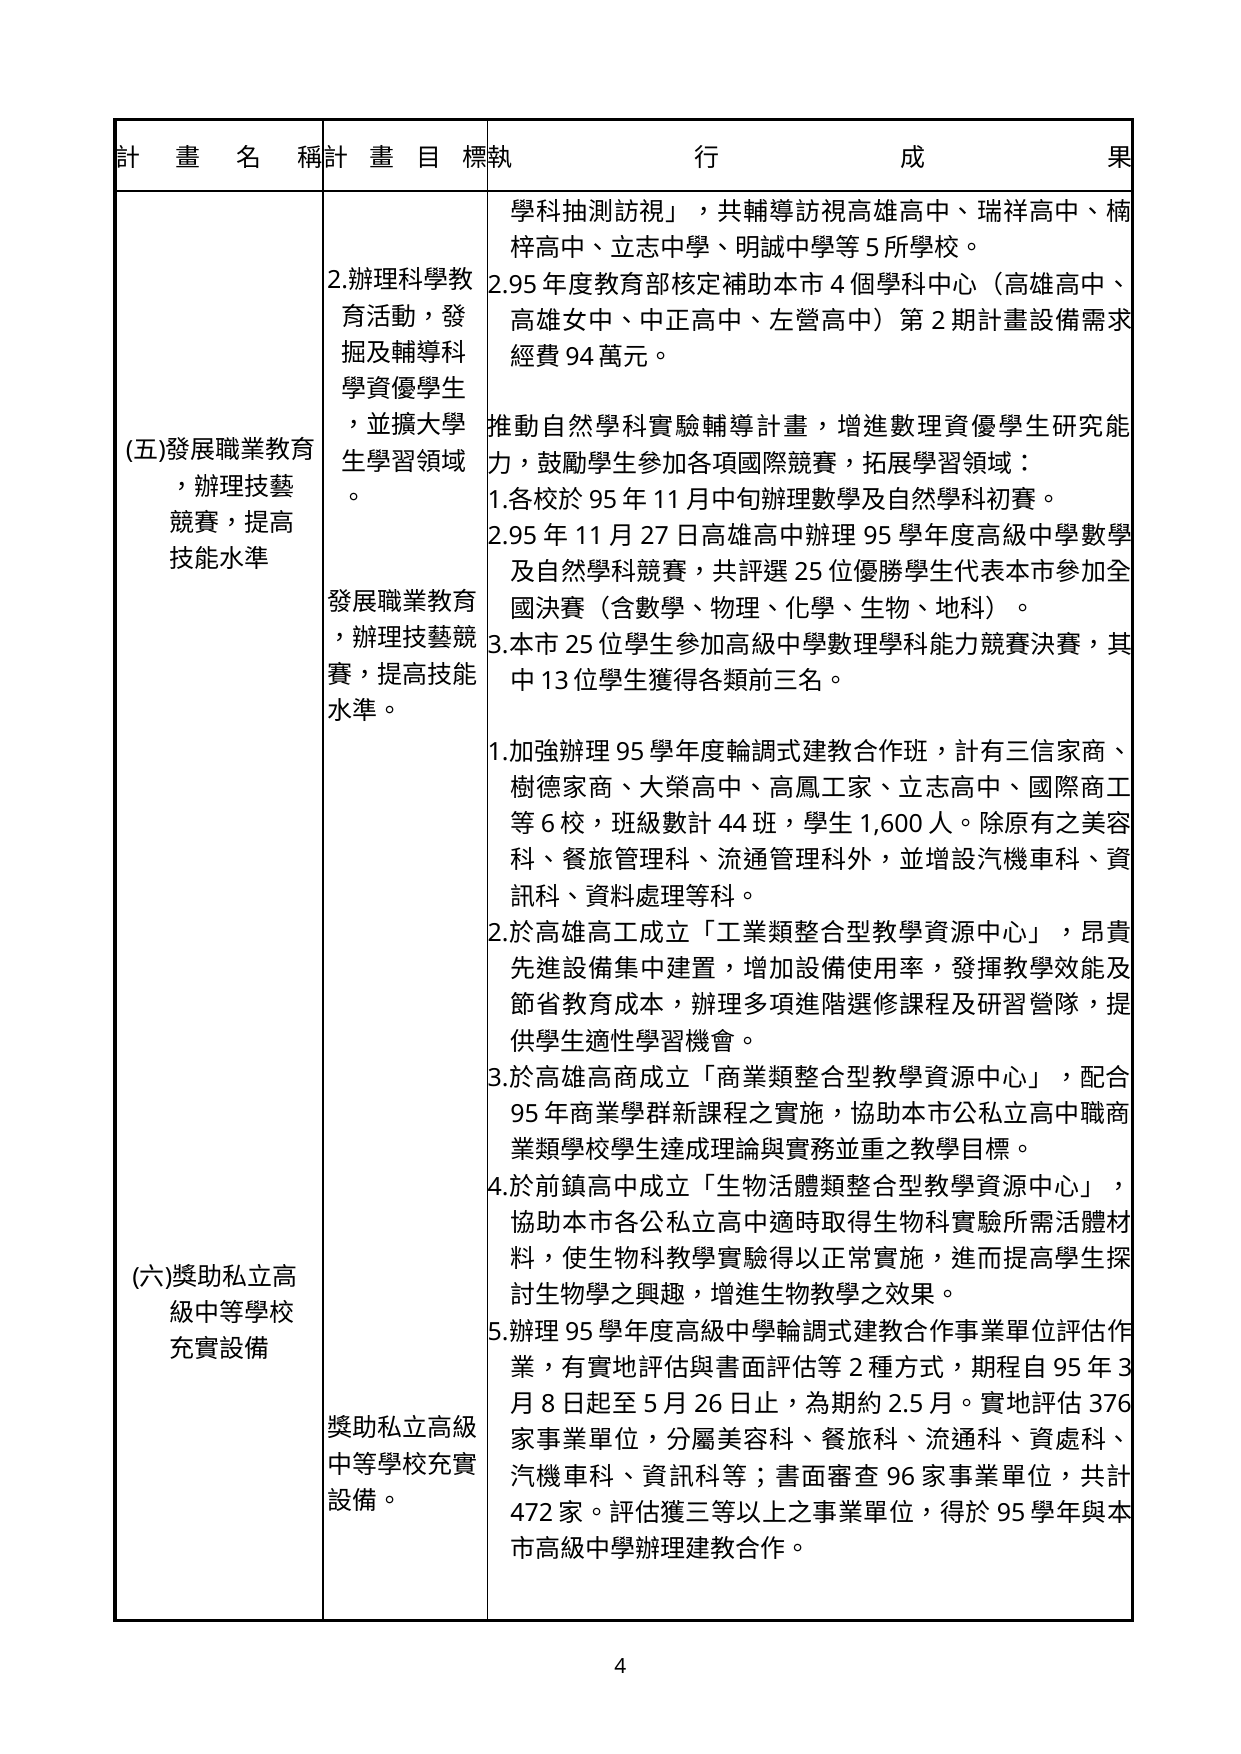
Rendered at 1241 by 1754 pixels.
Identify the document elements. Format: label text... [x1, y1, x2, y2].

table_cell (五)發展職業教育，辦理技藝競賽，提高技能水準 (六)獎助私立高級中等學校充實設備 [117, 192, 322, 1619]
table_header 執 行 成 果 [488, 121, 1131, 190]
table_header 計 畫 名 稱 [117, 121, 322, 190]
table_cell (1)95學年度辦理綜合高中學校計有高雄高商、樹德家商、三信家商、國際商工、復華高中、大榮高中、三民家商、高鳳工家、楠梓高中、高雄高工、中正高工、海青工商、立志高中等13所，共計206班，開設163個學程，學生8,856人。 (2)教育部95年度綜合高中諮詢輔導專案實地訪視本市海青工商、高雄高商、三民家商、中正高工、立志中學、樹德家商、高鳳工家、復華中學、大榮中學、國際商工等10所學校。 (3)三民家商於95年12月18日、12月20日、12月22日分北、中、南區辦理「95年度全國綜合高中教師排選課機制研習」共3場次。 (1)中山高中95年8月14日辦理「高級中學95學年度實施新課程暫行綱要」宣導暨研習，參加研習之教師計100人。 (2)中山高中95年11月20日至12月5日辦理「95年度高中新課程暫行綱要國文暨英文科教師研習」，參加研習之教師各40人。 (3)高雄高工95年10月12日、13日辦理「高職新課程—機械科教師研習」，計20人參加。 (4)高雄高工95年10月29日辦理「高職新課程—圖文傳播科教師研習」，計20人參加。 (5)高雄高工95年9月29日及95年11月28日辦理「高職95課程暫行綱要宣導」教師研習，計330人參加。 (1)召開個案研討會7場次，辦理團員專業督導8場次（諮詢顧問），暨認輔小團體10團。 (2)配合時代脈動，規劃多元化的專業研習課程，透過系統化的管理與分享，整合學校、社區及醫療等資源及其他相關之輔導方案，建構完善之輔導資源網絡，提供完整性、周延性的輔導服務。 (3)高中職採用高中職社區化模式辦理友善校園訪視活動，另邀請專家學者、輔導團團員參與輔導訪視工作。 (4)95年12月1日於高雄高商辦理「愛的校園研討會」，邀請國立政治大學陳惠馨教授主講。 1.95年11月3日於新莊高中辦理公民教育研討會。 2.95年11月23日於小港高中辦理人權、法治、品德及公民教育實踐示範教學觀摩活動。 3.95年12月13日於中正高工辦理人權、法治、品德及公民教育諮詢小組會議。 4.95年12月29日於中正高工辦理品德教育研習。 5.95年 9月27 日於高雄高工完成95年度高雄市高中職導師手冊編輯審查，本手冊僅供各校作為編訂導師手冊之修訂參考。 1.辦理生命教育創意教學暨主題式、融入式教學研討、學生憂鬱及自我傷害預防與處理機制之建制與研討。 2.透過精神醫療人員的專業分享及經驗傳承，具體提升本市二級輔導人員對自傷及自殺與憂鬱個案的處理能力。 3.積極建置高中職生命教育中心網站http://www.ksvs.kh.edu.tw/happy/life/，於95年7月1日前上傳學校95年度生命教育計畫至中心學校，供各校辦理活動參考。 4.與國際佛光會中華總會、佛光人文社會學院合作辦理「築夢踏實-為考生點燈祈福晚會」，提供學生心理支持與勉勵、舒緩考生應考焦慮。 5.分別與高雄市生命線協會、張老師基金會合作辦理「校園教職員協助自殺防治計畫」、「學校教師學習自殺意念量表應用及危機處理方案」、「讓情緒找到出口~情緒管理與壓力調適」及「談青少年生涯規劃」等校園巡迴活動，並於活動結束後編印成果報告。 1.成立學生事務與輔導核心工作團隊，結合本市既有之輔導子系統，建置訓輔人力資源系統架構及相關報表。自95年5月起，按月登錄學生事務與輔導工作人力資料庫相關資料，俾於每月10日前檢核各校登錄情形。 2.辦理輔導網路上線操作研習，有效運用訓輔人力資源系統。 3.辦理「學生輔導新體制」檢討及策進作為研討會、青少年輔導社會網絡座談會各1場次。 1.95年8月16~18日於立志高中辦理高中職教師暨行政人員基礎輔導知能研習，計75人次參加。 2.95年7月12~14日於樹德家商辦理高中職行政人員進階班研習營，計80人次參加。 3.高雄高工95年8月14日至8月23日辦理「高職新課程--低壓電機自動控制技術教師研習」，計20人參加。 4.高雄高工95年8月24、25日辦理「高職新課程—專題製作教師研習」，計60人參加。 5.高雄高工95年9月16日至95年10月21日辦理「高職新課程—地籍測量技術教師研習」，計21人參加。 6.中山高中95年4月22日辦理「95年度高雄市北區高中職建構適性學習社區天文研習」，計50人參加。 7.中山高中95年6月17日辦理高雄市北區高中職建構適性學習「高中地理科95年新課程研習」，計50人參加。 1.土耳其ＰＡＳＩＡＤ（太平洋國家社會經濟聯盟協會）擬在本市設立國際學校，於93年度向本市提出「土耳其國際學校在高雄設校計畫」案之可行性；經教育局審慎評估，認為可促進本市之國際化及國際交流，初步同意該國所提出之設校計畫；爰此，該國自93年10月起即積極籌劃在本市設立土耳其在台國際學校之可行性；一年來該單位之顧問、主席及商人代表曾5次來台為設校事宜拜會局長，並會勘擬租賃之瑞豐國中空餘校舍。目前該協會已正式向本府租賃瑞豐國中空餘校舍及申請設校相關事宜，若過程順利，預定自96學年度起招生。 2.本市95年度辦理並推動國際教育旅行的學校計有高雄女中、中山高中、三民家商、國立中山大學附中、樹德家商、陽明國中、七賢國中、獅甲國小、福東國小、中正國小、光武國小等11校。 1.95年10月14日假新莊高中舉行「高雄市95年度高級中等學校學生國文作文比賽」，每校2名不分年級代表參加。 2.95年11月16日假左營高中舉行「95學年度高雄市高級中學學生英文作文暨演講比賽」，每校1至2人不限年級代表參加。 1.95年5月8、12、15日辦理「高雄市高級中學基礎自然學科抽測訪視」，共輔導訪視高雄高中、瑞祥高中、楠梓高中、立志中學、明誠中學等5所學校。 2.95年度教育部核定補助本市4個學科中心（高雄高中、高雄女中、中正高中、左營高中）第2期計畫設備需求經費94萬元。 推動自然學科實驗輔導計畫，增進數理資優學生研究能力，鼓勵學生參加各項國際競賽，拓展學習領域： 1.各校於95年11月中旬辦理數學及自然學科初賽。 2.95年11月27日高雄高中辦理95學年度高級中學數學及自然學科競賽，共評選25位優勝學生代表本市參加全國決賽（含數學、物理、化學、生物、地科）。 3.本市25位學生參加高級中學數理學科能力競賽決賽，其中13位學生獲得各類前三名。 1.加強辦理95學年度輪調式建教合作班，計有三信家商、樹德家商、大榮高中、高鳳工家、立志高中、國際商工等6校，班級數計44班，學生1,600人。除原有之美容科、餐旅管理科、流通管理科外，並增設汽機車科、資訊科、資料處理等科。 2.於高雄高工成立「工業類整合型教學資源中心」，昂貴先進設備集中建置，增加設備使用率，發揮教學效能及節省教育成本，辦理多項進階選修課程及研習營隊，提供學生適性學習機會。 3.於高雄高商成立「商業類整合型教學資源中心」，配合95年商業學群新課程之實施，協助本市公私立高中職商業類學校學生達成理論與實務並重之教學目標。 4.於前鎮高中成立「生物活體類整合型教學資源中心」，協助本市各公私立高中適時取得生物科實驗所需活體材料，使生物科教學實驗得以正常實施，進而提高學生探討生物學之興趣，增進生物教學之效果。 5.辦理95學年度高級中學輪調式建教合作事業單位評估作業，有實地評估與書面評估等2種方式，期程自95年3月8日起至5月26日止，為期約2.5月。實地評估376家事業單位，分屬美容科、餐旅科、流通科、資處科、汽機車科、資訊科等；書面審查96家事業單位，共計472家。評估獲三等以上之事業單位，得於95學年與本市高級中學辦理建教合作。 1.依據教育部高中職社區化建構適性學習社區補助要點，及高雄市補助私立高級中等學校獎助金申請注意事項，通函各校申請並審查其申請計畫及補助。 2.組成訪視小組前往各校評估設備購置情形、使用率及維護等事項，並評定成績，作為該校下年度補助之依據。 3.每年5月份辦理獎助私立高級中等學充實設備資本門經費訪視，95年度已於5月12、15、16、17、18日辦理完竣，訪視結果3校優等、5校甲等、2校乙等。 4.每年底針對各校執行社區化業務之成效進行諮詢輔導，以做為下一年度補助參考。 1.95學年度第1學期申請軍公教遺族子女就學優待計有66人，總補助金額約1,268,677元。 2.95學年度第1學期申請特殊境遇婦女子女教育補助費計有153人，補助金額為1,736,050元。 3.95學年度第1學期申請現役軍人子女教育補助費計有525人，補助金額為942,480元。 4.94學年度第2學期申請清寒優秀獎學金計有458人，補助金額約1,088,000元；95學年度第1學期申請清寒優秀獎學金計有417人，補助金額約105,7000元。 為協助高級中等以上學校在學生順利完成學業，家庭年收入114萬元以下者之在學期間助學貸款利息由政府全額補助；家庭年收入114萬元以上之在學期間助學貸款政府補助半額利息。95年度（94下學期、95上學期）日校與進修學校學生計申請15,801件，應支付貸款利息計42,864,124元。(貸款銀行：高雄銀行。) 1.為推動本市資訊教育並展現高雄市地方特色，積極鼓勵本市各級學校參加「台灣學校網界博覽會」及「國際學校網界博覽會」鄉土專題研究網站製作大賽，培養學生的「鄉土情懷」及「國際視野」。本市各校表現優異，在「國際學校網界博覽會」部分共計榮獲1面銀獎及2面特別獎，總得獎數為3件；在「2006台灣學校網界博覽會」部分，榮獲5項金牌獎、4項銀牌獎、8項銅牌獎及10項佳作，總得獎數為27件，成績為全國縣市第二名。 2.採購E化教室設備326套配發全市國中小，總經費為32,595,352元。 3.為提升各級學校教師資訊素養及專業知能，各校自辦的資訊教育研習活動共計168場，培訓教師8,687人。在職教師資訊應用研習部分95年由各級學校申請辦理，包括資訊素養、資訊應用能力及資訊技術能力等三類研習共計辦理102場次，總計培訓5,888人。 4.為加強各級學校網路管理人員資訊素質及資訊技能，95年辦理資訊技術及資訊應用培訓，共計培訓515人次。 5.請左營高中、樹德家商以及三信家商規劃承辦「資訊學科能力複賽暨電腦程式設計比賽」、「資訊融入多媒體-教學資源建置比賽」、「資訊社團成果比賽」、「動畫比賽」、「網頁視覺傳達設計比賽」、「網路戀珍情-照片說故事比賽」「多媒體教材元件設計競賽」、「學生網頁競賽」及「網頁金質獎」等教師及學生資訊技能競賽，總計有1,766件作品參賽。 6.辦理各項國際性網路活動如下： (1)於95年12月24日至28日辦理「第七屆亞洲學生交流–ASIAN STUDENT EXCHANGE PROGRAM 2006」活動，由三民家商承辦，邀請的國家為新加坡、日本、泰國、馬來西亞、印尼及韓國等國家之學者專家及參與本專案之學生訪台，與本國學生進行文化交流及專案發表活動，參與學生計300人，活動內容包括「學生工作坊」、「文化參訪」、「全國性學生英語專題發表會」及「開設網路課程」等。並開設網路課程，讓參與Ａ捷專案之各國學生能於網站上互相討論分享研究之專題。 (2)推薦優秀國、高中職校學生於95年7月29日至8月4日參與在日本名古屋舉辦的「World youth Meeting 2006世界青年高峰會議」，並於該國中小學進行資訊教育文化參訪活動，藉以增進本市與日本在推展英語教學、資訊教學經驗分享及交流。 7.為因應資訊國際潮流之發展，與臺灣微軟合作，並輔導建置5所「未來學校」，分別為大義國中、左營國小、博愛國小、三信家商及前鎮國中。本案業由各校進行硬體採購作業及活動執行，並已於11月3日~6日，由微軟公司規劃4天專業課程，培訓各校核心團隊，提升未來學校主持人及核心團隊能力。 8.因應網路學習之社會需求，教育局與中山大學合作架設「K12數位學校」教學平台，鼓勵教師團隊上網開課進修，增進教師運用資訊融入教學活動能力，分別委請苓洲國小、大義國中成立2所推廣中心，開設語文學習、數學學習、社會學習、自然與生活科技學習、健康與體育學習、綜合活動學習、藝術與人文學習、資訊等15門課程。 9.委請教育局資訊教育中心協助開發新聞發佈管理系統、特教網-鑑輔系統、中央補助款控管管理系統、校務系統-輔導子系統、數位教學資源交換網、全國短期補習班管理系統、epass認證安全加密系統、校園無線網路認證等各項教育行政電子化系統，以強化行政e化之效益。 10.補助34所國中、4所完全中學、3所特殊學校及2所公立幼稚園網路儲存設備，供各校儲存數位教材。 11.補助全市128所國中小低階網路伺服器設備，供各校提升網路服務平台之用。 12.購置國中小授權之防毒軟體（4年授權）、影像處理、影片剪輯、動畫製作、圖庫、聲音庫、server管理等教學軟體及電腦維護工具軟體，供各校使用。 1.依據「師資培育法」辦理各項教師檢定審查事項。 2.依據「職業學校技術及專業教師甄審登記遴聘辦法」，辦理技術及專業教師登記事宜。 3.辦理教師證書遺失補發、教育實習機關審定等相關事宜。 4.辦理教師登記及檢定人數如下： (1)中等教育階段（含特殊教育42人）教師複檢共1,082名。 (2)國小教育階段教師複檢共44名。 (3)中等教育階段（含特殊教育39名）教師初檢共627名。 (4)國小教育階段教師初檢共3名。 (5)遺失補發（含更名）證書共38名。 (6)核發技術及專業教師證書共28名。 1.高雄區95年國中基本學力測驗(高雄女中)、申請(新莊高中)、甄選及登記分發(三民家商)等主委學校於學生報名前辦理國民中學學生基本學力測驗國中報名作業說明會，邀集高雄市、縣國中行政人員詳細說明作業程序，分配報名時段，明確有效完成各項報名工作，簡化工作，提高行政效率。 2.95年度辦理高中職多元入學方案(含高中職社區化及綜合高中)宣導，並將資源及經費整合，配合宣導活動，印製高雄區宣導手冊及折頁，展現高雄區特色。 1.95年度辦理高雄市整合型教學資源中心實施計畫(高雄高工)、高雄市高中職社區化網路課程發展與遠距教學計畫(中正高工)、高雄市適性學習社區休退轉學機制暨諮商輔導整合計畫(瑞祥高中)、高雄市高中職外語學習環境建置計畫(中正高中)。計爭取教育部高中職社區化專案補助新臺幣14,120,000元整。 2.95年1月4至6日辦理94學年度高中職社區化諮詢輔導專案會議，檢視全市33所高中職94年度高中職社區化辦理成效。 3.95年度辦理高中職社區化分區資訊網站績效卓著，榮獲教育部評比第一名。 4.辦理「半屏山新書發表記者會」，發表高中職社區化與鄉土教育結合之成果記者會。 5.95年9月26日假高雄高工辦理「高雄市95年度高中職社區化暨綜合高中宣導種子教師研習會」，計有高中職校教務主任、輔導主任與教師120人參加。 6.辦理95年度高中職社區化北中南三區宣導說明會，參與人員包括高中、高職校長與教務主任、國中校長、教務主任、國三級導師、家長會會長及教師會長計700人；另專案向國三學生宣導，計2,000多人參加。 以友善校園為目的規劃辦理「現有圍牆改為綠籬」專案活動，拆除舊圍牆，改設原生種多層次植栽綠籬，讓學校與社區密切互動，營造校園公園化及環境永續發展。95年計有中正高工、中山高中等校辦理。 1.訂定高雄市立國民中小學學校評鑑實施要點，藉以了解、診斷、檢討學校改進的機制，促使學校落實教育願景，建立優質的教育環境。 2.95年度學校評鑑受評學校計有興仁國中等8所，透過學校內部自我評鑑與外部評鑑小組的訪問評鑑，提出優缺點及待改進建議事項，以提升學校教育品質。 3.95年6月23日於獅甲國中辦理學校評鑑工作檢討會，並請績優學校辦理評鑑實作經驗分享。有關評鑑成果報告及檢討結果，將作為日後學校評鑑之參考。 4.另為落實教師專業發展，除賡續推動學校教師自我評鑑及校內評鑑，以達成所有教師將平時教學歷程中各項資料建立檔案的目標外，亦擇大義國中等5校配合教育部推動教師專業發展評鑑試辦計畫政策，逐步提升教學品質，促進教師專業發展。 建立各領域教師基本資料，內容包括服務學校、年齡、性別、畢業學校科系、專長、任教科目等，並加強各校教師專長授課及兼授課時數之審核。 1.修訂本市國民中學學生學籍管理要點，規範學生入學、轉學以及學籍審核與管理等相關規定，簡化國中學生入學異動與學籍資料登記、畢業證書核發、遺失補發證明書等手續，以方便學生就讀。 2.為保障學生就學權益，以下情形得不受戶籍之限制辦理轉學： (1)學生如行為適應不良，經學校輔導後評估需轉變學習環境者由轉出學校協調轉入學校經同意辦理轉學者。 (2)接受保護個案，經有關單位證明辦理轉學者。 (3)學生因父母有監護權上爭議或躲債等因素，經父母其中一方因出具相關證明文件或事實切結，向學校申請轉學者。 3.建置本市國民中學校務行政電腦化系統，透過行政電腦化，統一學籍管理所使用各項表格，並針對學校註冊組長等相關業務承辦人辦理教育訓練，以推動校務行政e化，提升效能。 1.藉由學校投資理財課程的實施，引導學生珍惜財物的正確觀念，進而推展健康、適性的生涯規劃，以減少卡奴所衍生的社會問題，業由教育局組成編輯小組完成「理財小達人」教材編撰及印行。 2.該教材突破領域教學限制，以融入式教材彙編方式，提供教師在班會、週會或空白課程時間彈性使用，指導學生當個理財小達人。 3.該教材發表後，由於內容生動活潑、深入淺出，可提供家長教導小孩子正確之理財觀念，獲得社會的熱烈迴響與好評，並獲得高雄銀行贊助經費加印，廣為宣導。 1.依據國民教育法及「高雄市立國民中小學校長遴選要點」辦理國中校長遴選工作。 2.依教育部頒「國民中小學校長主任教師甄選儲訓遷調及介聘辦法」、「公立高級中等以下學校教師作業要點」及本府教育局訂頒「高雄市政府教育局受託辦理市立國民中小學教師甄選作業要點」、「高雄市國民中小學教師介聘作業要點」、「高雄市立國民中小學超額教師介聘作業規範」，辦理教師介聘及甄選工作。 3.95學年度校長遴選情形：留任原校5人，轉任他校4人，初任校長者2人。 4.95學年度國中教師聯合甄選計有36校全部委託教育局辦理，錄取分發名額184人。 5.辦理95學年度教師介聘及甄選作業，超額教師介聘4人，市內介聘65人，台閩地區教師介聘調出32人，調入31人，公費合格教師分發4人。 1.建立學生事務與輔導工作業務標作業流程（SOP），檢核各校執行績效並於3月及10月間辦理檢討及策進作為研討會，傳承經驗及分享。 2.整合局處及民間網絡資源，於10月間辦理青少年輔導網絡座談會，加強相關單位的功能整合及聯繫，有效提升學生事務的管理與輔導。 3.成立輔導工作輔導團，以實務及專業提供各校輔導工作支援及諮詢，並於8-9月間辦理輔導團員的專業督導與成長、9月間辦理學校輔導教師專業研習、11間抽訪輔導10校輔導工作推動情形。 4.每學期分區辦理輔導個案研討會計6場，並責成各校召開校內個案研討會，提升個案輔導成效。 5.落實學校教師輔導與管教學生辦法，提升教師輔導管教知能與技巧，於10月間辦理2場座談會。 1.配合學生訓輔計畫，結合社會法律資源，推動下列各項人權法治及品德教育活動，提升學務人員法治專業知能： (1)配合法務部辦理法治教育校園巡迴宣導活動，計39校辦理52場。 (2)召開訓導及人權法治教育工作推廣小組會議，95年2月、7月、12月各辦理1次，共計3次。 (3)辦理高雄市國民中學學務主任「校園人權」教育研習。 (4)9月辦理高雄市國民中學親師生人權法治教育座談會。 (5)11月檢核訪視10校辦理民主法治教育實施成效。 (6)6-7月辦理全市人權、法治教育訓輔人員少年法院參訪學習活動。 (7) 5月、11月辦理全市甄選人權法治實踐議題融入式教案暨觀摩示範教學活動各1場次。 (8) 5月26~27日辦理全市國中學生幹部人權法治生活研習營活動。 (9)與公教人力發展局於8月合辦各級學校提升城市公民意識研習班二梯次並購置「民主DNA筆記書」作為學校圖書供師生閱讀。 2.訂定品德教育核心價值，落實學校品德教育的推動 (1)品德教育卷宗及電子報 95年度發行品德教育卷宗及電子報18期，依品德教育核心價值「友善」、「負責」、「孝順」、「感恩」、 「尊重」、「合作」、「寬恕」、「整潔」及「誠信」等九項訂定主題，兩期採用一個主題，每個月2期，供各級學校師生參閱及融入課程教學之參考。 (2)辦理品德教育楷模學校選拔 為發展具有特色且永續之品德教育校園文化，對於學校推動該項業務具有顯著績效者，予以表揚。經初複評選出高雄高工、高雄女中、立德國中、鼎金國中、左營國小、陽明國小、前鎮國小、華山國小8所品德教育楷模學校，由本局頒發獎金5萬元及獎牌乙面。 (3)編印「高雄心生活教育」 為展現本市「海洋首都，友善城市」之願景，檢視教育局推動優質、活力、心教育在各校生活、品德及生命教育融入教學活動及日常生活中之豐碩成果，透過評審將學校推動有關生活、品德、生命教育的特色案例、溫馨感人的故事及優良事蹟彙編成冊，印製500冊，以分送各機關學校參閱。 1.建置網站，提供各項生命教育資訊，以利師生參考使用。 2.定期辦理辦理命教育讀書會計6場，以專書閱讀、影片賞析導引，由同儕分享及探討生命的深層意涵，協助教師教學與輔導融入課程的教案設計能力，提升學校命教育及輔導的成效。 3.95年11月3日辦理生命教育融入各領域研習，參加人數80人。 4.95年12月22日辦理生命教育年度工作研討會，參加人數80人。 1.95年8月至95年12月底止國中小學生總數177,055人：中輟生人數172人，輟學率0.10%。尋獲者159人，尋獲率92.44%。復學者110人，復學率63.95%。近2年來尋獲及復學率良好。 2.為提升中輟生之復學率，95學年度仍持續積極透過與校長及訓輔人員檢討成效，並結合輔導機制以有效提高中輟學生尋獲及復學比率。 3.推動下列多元彈性教育課程，提高中輟生復學比率： (1)實施中輟生暫讀補校，不受學籍學區限制，以提供中輟生返校復學後中間處遇機制。 (2)開設技藝教育學程，每學年度開辦自辦式、合作式各類科技藝班，以協助中輟學生習得一技之長，95學年度計有左營國中等17校開設自辦式20班、學生496人，合作式84班、學生1,418人。 (3)設立資源式中途班，設計彈性多元活潑課程，安置教育中輟復學生，95學年度資源式中途班計有中山國中等10校，安置學生計104位。 (4)家庭重大變故、清寒及精神異常之學生，由社會局委託之民間社輔團體介入輔導。中輟生由教育局委託人本教育文教基金會、國軍總醫院追蹤輔導，95年度人本基金會服務中輟個案425人次，國軍高雄總醫院服務個案41人次，均建立完整個案紀錄。 1. 於3月辦理公私立國民中學輔導主任研討會，協助學校以系統整合、工作歷程概念建構各校輔導工作圖象。 2.於7月辦理學生事務與輔導專業知能在職教育教師與行政人員，基礎班及進階班各3天，提升學校輔導管教學生效能。 3.於8月辦理各級學校輔導團團員研習，提升團員專業職能及溝通彼此理念，以有效輔導各級學校推動輔導工作。 4.於9月辦理各級學校認輔教師研習，提升學校認輔教師知能，有效輔導個案。 5.於9月辦理學生憂鬱及自我傷害預防與處理機制研習，提供學校建構預防機制，及早有效預防學生憂鬱及自我傷害的發生。 6.於8月辦理新進教師輔導知能基礎及進階班研習，協助新進教師瞭解本市教育政策及教育環境，有效發揮其專業能力，提升教學及輔導效能。 建構本市專業心理諮商服務模式、協助學校處理學生困擾及危機事件、提升本市各級學校輔導專業能力。於94年10月正式成立全國首創之學生心理諮商中心，並聘2名具心理諮商證照專任諮商師及14名兼任諮商教師，95年計提供16場次學校個案研討會及近5千人次之學生、家長及教師諮詢諮商服務。 95年度核發五育成績優秀獎學金，每班前3名，每名發給獎金400元，計8,784人次，金額3,513,600元。 持有軍公教人員因公或因病死亡撫卹令者可申請公教、功勛遺族就學優待金，95年度共計核發73人次，金額646,277元。 1 1.持有區公所核定之當年度低收入戶證明書者，減免各項代收代辦費，每位每學期以868元為上限。95年度共計核發3,269人次，金額1,735,827元。 2.持有功勛、公教遺族撫卹令或區公所核定之當年度低收入戶證明書者，全額補助其書籍費。95年度共計核發3,615人次，金額2,485,257元。 凡全戶戶籍設於本市滿一年者且就讀本市私立國中者，補助其雜費，每生每學期864元。95年度共計核發5,576人次，金額4,817,664元 1.全國國中小鄉土語言教學教育部評鑑本市蟬連第1名。 2.完成編印本市11個行政區環境實察手冊，分送師生使用。另重修楠梓區加入六輕事件。 3.辦理鄉土語言教師研習、本土文化種子教師研習，增進教師專業知能。 4.辦理原住民族語朗讀、歌唱比賽、客語化台灣說唱表演比賽，協助學生多元發展。 5.95 年9月2日假本市中正文化中心廣場辦理台語答喙鼓比賽，由本市各國中每校組一隊參賽，共計錄取優勝隊伍6隊，以「咱的故鄉、咱的情」為主題，培養學生對鄉土語言發表興趣及使用母語之習慣。 6.完成台語補充教材(五)-花開萬年、客家語補充教材(五)-後生仔客語、阿美語讀本(二)，提供教師鄉土語言教學參考。 7.建置鄉土語言、鄉土教育資源網頁，彙整本市各項活動成果，提供各界參考。 8.設置鄉土語言指導員2員，協助輔導各國中小學校推動鄉土語言教學，並瞭解推動成效，以作為政策的修正或開創的參考，計至12月止已到30所學校進行輔導。 1.與國立科學博物館合作辦理本市科學教師研習，邀請大專院校學者指導，培養中小學教師運用生活方便材料或資訊，製作或改良教具，及妥善運作融入教學之設計能力及方法。 2.95年9月選派優秀科學教師出國考察，並於95年11月辦理科展績優教師外埠參觀研習。 3.建置與開發科學創意教材庫並培訓自然與生活科技領域領航教師，支持與鼓勵教師申請教育部科學教育計畫專案補助、創意教師行動研究，以提升教師專業素養與研究創新能力。 4.持續編列預算訂購科學教育月刊、科學月刊等科學刊物贈送本市各級學校，提供教學與研究之參考。 1.95年12月16日假陽明國中辦理95學年度中小學科學教育輔導研習活動，共有300位教師參加。邀請數學科、物理科、化學科、生物(生命科學)科、醫護、農業及生物科技科、地球科學科、土木科、生活與應用科學科等學者專家指導本市中小學科學教育所遭遇的困難問題，交換科教經驗，以提高科學教育師資水準。 2.辦理本市數學領域、自然與生活科技領域教學研討會，以改進教學方法。 3.依據本市成績考查辦法，訂定多元評量表冊，落實多元評量政策。 1.充實各校科學活動儀器設備。 2.全面充實或更新各校電腦教室設備，積極建置各校網路環境，充分運用網路學習環境。 3.與國立科學工藝博物館合辦本市國民中小學科學教育活動，充分運用其設備及教育資源。 五福、大仁及光華等國中分別擔任自然、生活科技領域、資訊教育等重點業務中心學校，負責教學方法之改進，並輔導各國中協助解決疑難問題。 1.3月辦理自然科學競、生活科技競賽，提供學生展現學習結舞台，加強學生學習動力。 2.4-6月結合國立科學工藝博物館，辦理全市性科學園遊會、科學展覽會及參加全國科學教育週，活動期間計有49,184位師生及市民一同參與科學饗宴。 3.為鼓勵國中小學教師教學創新，教育局積極鼓勵所屬國中小學參加「InnoSchool 2006 全國學校經營創新獎」及「GreaTeacher 2006全國創意教學」競賽活動，本市於學校經營創新獎計有1件獲特優獎，26件獲優等獎、50件獲甲等獎，總獲獎比例為41.4%，成績優異，四度蟬連全國第一。全國創意教學獎計有16件獲特優獎，55件獲優等獎，110件獲甲等獎，總獲獎比例為41.4%，成績優異，亦四度蟬連全國第一。 4.95年度延續ACT計畫，繼續推動創造力教育FOCUS計畫，計有15案主推計畫及58案各校創意提案計畫，共73案，95年蟬連榮獲教育部核定最高補助經費573萬元。 5.本市參加「印度孟買2006年世界青少年發明展」，全國入選優等獎計10名，本市即佔有3件，在全國115件得獎作品的競爭下，本市成績優異，即有3件獲特優，21件獲優等獎，23件獲甲等獎，再度蟬聯全國第一，成績斐然。 6.為增進國際間學生的數學交流，我國參加中國大陸浙江省溫州市2006青少年數學國際城市邀請賽，榮獲4金5銀8銅3佳作，而本市計獲得1金2銅1佳作，成績亮麗。 配合教育部技藝教育改革方案並爭取教育部5百餘萬元經費於國中全面推展生涯發展教育，以校本、全面、彈性多元等原則實施，並融入各領域課程，運用彈性學習節數、選修課程及相關活動等方式進行教學，協助學生自我察覺與探索生涯等，以利未來生涯進路的規劃。 開設國中自辦技藝教育學程及高職合作式技藝教育班，計有1千7百餘名國三學生參加商業、餐旅、設計、電機電子、家政、電子機械及農業職群等課程及實作。 1.加強家政融入各領域課程研習。 2.鼓勵家政與生活科技、體育教師專題研究，繼續辦理教師進修。 3.舉辦技能競賽及作品展覽，並辦理教學觀摩研討會。 4.辦理藝能科優良學生升學輔導工作。 1.舉辦各領域教學觀摩研討會，並鼓勵教師研究改進教學方法。 2.鼓勵教師依照領域教學科目進行行動研究，提升基礎教學能力，且依據教學困境提出解決有效的行動策略。藉由邀請教育研究學者評論論文，引導正確行動研究的理論與觀念，以增進教師專業知能。95年度辦理精進教師課堂教學能力計畫之增能實作、專業實踐、各領域教學演示及相關研究。 3.為發展系統性國語文教學策略，提升教師國語文教學能力。95年度辦理增進國語文教師營造閱讀教學環境研習、國中國文作文教學技巧發表會、國文教師專業成長研習、2006國文作文與閱讀行動研究論文發表等系列研習活動。 4.推動九年一貫課程領域師資培育研習。 1.運用思摩特網，提供教師互動學習的環境，即時知識分享，提升專業能力。 2.指定民族、三民、左營、正興、七賢、小港、五福國中等七大領域中心學校辦理課程教材研究及輔導工作。 3.舉辦各領域研習觀摩研討會等活動，改進教學方法，提高教學效果。 1.各校於寒暑假辦理學藝輔導活動充實學生寒暑假生活，並辦理寒暑假各類育樂營活動計有205隊。 2.舉辦創意藝能活動提供學生多元智能的發展與表現舞台， 5月辦理高高屏魔力點子一起來創意競賽、7-8月暑假育樂營110隊、11月辦理國中童軍聯團露營闖關野外求生競賽活動。 3.安排美術、作文、書法、語文、電腦等藝文活動或競賽，以引導學生學習興趣。 1.鑑於本市實施課後輔導與補救教學方案多年，在各校積極推動下頗具成效，教育局特擬訂95年度攜手計畫課後扶助計畫，全市計有國中小39所學校開辦，開設158班，並獲教育部補助新台幣7,654,894元，嘉惠弱勢學生計1,670人。 2.辦理教育優先區計畫，補救弱勢學生文化不利造成之課業落差。 3.辦理新移民子女等弱勢學童加強課業輔導措施，弭平落差。 4.針對本市社經文化不利國中學生，由右昌國中、大義國中、前鎮國中、旗津國中、翠屏國中等五校並結合高雄師範大學、中山大學、文藻外語學院、高雄市立美術館等單位辦理國中英語生活營，以提升學生英語文基本興趣及能力，達縮短城鄉學習落差。 辦理新任及轉任教務、訓導、輔導、總務主任及九年一貫、鄉土教育、英語教育、訓輔教育等有關教育行政業務研習，推動校務自主，鼓勵發揮學校特色。 1.依據「高雄市國民小學學生學籍管理要點」，督導各校辦理學生學籍審查與管理，協助戶政機關辦理適齡兒童入學分發工作。另95年1月4日修頒父母因躲債因素，經由父母其中一方出具相關證明文件或事實切結，申請轉學之措施。 2.推動電子化校務系統，促進學生學籍管理e化，提升學生學籍審查與管理效能。 3.配合教育部95年5月10日修正發布國民小學及國民中學學生成績評量準則，日常生活表現不做綜合性評價及等第轉化進行修訂，並編製評量表供教師記錄學生行為事實。另將成績納入電子校務系統，推動電子化校務行政。 1.辦理國小優秀畢業生及模範兒童表揚活動，發送獎狀及獎品，與市長合影，鼓勵優秀學童。 2.辦理幼童軍露營活動、學生冬、夏令營活動，激勵團隊精神，鼓勵參加正當休閒活動。 3.95年國小學童寒假冬令營共辦理349個營隊，約12,869人參加，暑假夏令營共辦理713個營隊，提供24,381人參加，較94年營隊數多、內容活潑而豐富。 1.於信義國小設立人權法治教育中心，成立人權法治教育諮詢小組，規劃年度工作計畫及辦理教師輔導與管教辦法、公民教育、人權法治、生活教育及學生幹部、校園人權研討等相關研習。 2.辦理各校自治小市長高峰會議，鼓勵學校辦理學生自治幹部選舉，培養學生具民主法治概念，提升民主法治素養。 1.結合各科教學，有計畫有步驟的推動生命教育，並兼顧知情意行目標，設計具有教育性、省思性、啟發性、生活性及實踐性之活動，培養學生反省能力，促進實踐意願。 2.於學校本位教師進修課程中辦理生命教育、自殺傷害防治及心理衛生等主題研習，結合民間團體辦理學生幹部生命體驗活動，推廣處理學生憂鬱自傷案件之理念，提升學生情緒管理，增進教師辨識及處理能力，落實校園自殺防治工作。並請各校妥善運用「校園自我傷害防治處理手冊」，強化校園自殺防治機制及運作功能。 設立友善校園輔導工作輔導團，規劃年度工作計畫，辦理認輔研習、個案研討、輔導基礎及進階等相關研習，落實教師輔導工作，帶好每位學生，培育適性健全人格。 督導各校調查列冊未就學兒童，分析失學原因，依「強迫入學條例」及「施行細則」規定，協調各區強迫入學委員會勸導入學或結合民間團體追輔機構進行追輔、轉介合作式中途班，並請導師加強家訪功能，勸導協助未入學、中途輟學及長期缺課之學生入學或繼續就學、復學。 辦理95年度友善校園學生事務與輔導工作計畫，辦理教師學生事務與輔導專業知能在職教育基礎班及進階班、學生輔導體制檢討及策進作為、校園人權研討會、學生憂鬱及自我傷害預防與處理機制等研習，並鼓勵學校結合自辦教師研習，融入新興學生事務與輔導議題，如：外籍配偶子女教育輔導、教師輔導與管教技巧、情緒管理等。 辦理九年一貫課程、精進課堂教學能力、鄉土教育、英語教育教材教法研習，並進行教學及評量實驗、教師專業評鑑，激發師生創意，增進教師教學專業能力，提升教育品質。 依據「高雄市立國民中小學教師甄選暨介聘作業要點」暨「高雄市立國民中小學教師甄選作業規範」，以及「台閩地區公立國民中小學暨幼稚園教師申請介聘他縣市服務要點」之規定，辦理教師甄選暨遷調作業，95年度共計完成教師甄選暨遷調人數如后： (1)遷調介聘：共計有59名教師(含幼稚園3名)成功介聘至本市任教。 (2)教師甄選：本市95學年度市立國民小學教師甄選方式為委託教育局辦理聯合甄選方式，其中出缺學校計有26所、錄取45人。 1.本府教育局95年度規劃辦理之研習有九年一貫課程教師共通性及領域研習、課發會增能研習、教學策略與班級經營實務研習、家長說明會、友善校園各項學輔知能研習、人權法治等研習。 2.督導各校配合教育發展潮流及教師需求與意願，規劃辦理教師週三進修，包括一般知能、專業知能、專門知能，期以學習新的教學技能及教學方法，增進教師專業知能。 補助各國小低收入戶、軍公教遺族、單親清寒學生教科書費、家長會費、活動會費及助學金，激勵學生努力向學。95年度總計補助6,238,703元。 1.推動教育優先區計畫，提供弱勢地區學校補助性輔助，辦理學習弱勢學生課後輔導，提升教育資源不利地區學校教育水準。 2.積極辦理「攜手計畫-課後扶助」計畫，結合大專院校學生及相關民間資源， 辦理學習弱勢學生課業輔導，照顧1,700餘位原住民、低收入戶、外籍配偶及身心障礙學生。 1.蒐集並編輯各項教學資料，購置教育改革相關書籍，分發各校供教師研習、進修之參考，改進教師教育理念，提高教學效果。 2.設置鄉土教育、鄉土語言、英語教育資源中心，增置教學設備，編印鄉土、英語教材及媒體，分發各校師生教學參考使用。 1.善用思摩特網教育資源上傳活動，鼓勵教師創新教學方法，並廣為經驗交流及享。 2.各國小除了配合教育部及教育局重要政策（如九年一貫、鄉土教學、教學觀摩），依規定辦理週三下午進修研習之外，教育局亦主動積極規劃辦理數學銜接、新進教師、鄉土語言師資、九年一貫各領域等研習，以提升教師專業知能，增進教學效果。 95年實施非型態態實驗教育，全市計有49位學生家長提出申請，經教育局非學校型態實驗教育審議委員會審核結果，計有3位通過、45位修正後通過、1位不通過。 辦理科學展覽、園遊會、冬夏令營等研習活動，落實科學教育，提升師生科技興趣與素養。 本市95年度推動國民小學學生閱讀實施計畫，整合社會人力資源，鼓勵民間團體或社區組織培訓故事媽媽，推廣兒童閱讀，辦理培訓閱讀種子教師培訓、閱讀志工、志工成長活動、書香認證（閱讀護照）、推動班級閱讀日等活動，並結合九年一貫課程研習，提升教師實施閱讀教學的指導能力，培養學生主動閱讀習慣。 1.自90年9月起教育部委託本市規劃開發建置短期補習班資訊管理系統以來，即由教育局負責擔任聯絡窗口，負責整體性系統維護，該資訊系統包含「全國」補習班資訊系統。 2.為使全國各地區補習班承辦人員熟悉資訊系統操作情形， 95年8月8日於大榮高中辦理「直轄市及各縣市短期補習班資訊管理系統維護」業務研討會。 3.為提升本市補習班業者辦理績效、加強補習班公安消防概念、提供學員安全及優良補習情境。本市於95年5月12日假三信家商辦理「短期補習班教育成長研習講座」，95年6月18日至19日辦理「補習班業務研討會」。 1.為了讓進修學校同學驗證所學，並進一步體會人與土地的和諧關係，以培養學生愛鄉情懷及對大自然生生不息的相處之道。教育局於95年9月至11月委請高雄市柴山會辦理高雄市高級中等進修學校藝文生態教育，計有10校1,829名學生參與室外課程。 2.因應相關法令修訂及公文書橫式書寫之要求，及配合高中職進修學校95年暫行課程綱要全國一致實施，修訂「高雄市國民補習學校及高級中等學校附設進修學校學生學籍管理要點」、「高雄市高級中等學校附設進修學校學生成績考查要點」，並重新編印本市國民補習學校暨高級中等進修學校學籍管理手冊。 3.為瞭解本市各高中職進修學校及國中小補習學校辦學情況與面臨之問題，協助謀求因應策略與改進之道，並瞭解各校之行政、學籍管理、學生出席率等，教育局於95年10月至11月進行本市24所國小補校、11所國中補校、11所進修學校訪視工作，以督促補校及進修學校教學正常化。 1.落實終身學習，依據「健康‧活力‧高雄人－高雄市推動終身學習四年（2005-2008）計畫」，成立四分工小組，分別進行計畫內八個子計畫。 (1)依據子計畫一「培養終身教育師資」，委請本市人力發展局於95年8月21日辦理「終身學習工作坊」，委請高雄師範大學辦理「終身教育師資培育計畫」。 (2)依據子計畫二「多元化：推動海洋城市主題學習活動－3.辦理海洋城市主題學習活動，行銷健康‧活力概念」，95年6月至10月委請海洋科大於本市各級學校辦理「高雄市95年度海洋國家－『海洋意象(學校部分) 』巡迴演講實施計畫」。 (3)依據子計畫三「養成學生終身學習習慣、培育健康活力新市民」，委請前鎮國小訂定「推展各級學校學生終身學習理念、態度與能力行動方案計畫」，於95年6月26日假港和國小邀請各級學校召開「行動方案」說明會，並於10月辦理審查獎勵。 (4)依據子計畫四「資訊化：建置都會學習入口網站，整合學習資訊」，委請高雄師範大學辦理「高雄市都會學習入口網站建置計畫」。 (5)依據子計畫五「普及化：輔導弱勢族群學習－1.調查不同類型族群教育需求，補助終身學習機構辦理相關學習活動」，以原住民、新移民、失學、身心障礙、老人、低收入等6類族群為主，進行學習需求調查。 (6)依據子計畫六「優質化：發展學習型組織」委請樹德家商辦理「健康.活力.高雄人」都會學習型組織楷模選拔-「九十五年度高雄市推動終身學習績優人員遴選及表揚大會實施計畫」。 (7)子計畫七「系統化：結合家庭、社區、學校，強化學習網絡」除延伸「大後勁社區教育學習體系計畫」外，並請民政局積極鼓勵各區里行政單位，利用區里活動中心，善加運用成為民眾終身學習場所，以促進社區學習活動的多元發展；再結合駁二藝術特區推展「生活美學」活動，納入子計畫活動內容，以貼近民眾日常生活，提高市民美學素養。並請文化局提供「生活美學」套裝課程計畫。 (8)子計畫八「全民化：記錄市民學習時數，鼓勵市民熱愛學習」結合「高雄市都會學習入口網站建置計畫」辦理。 2.每年各分二期辦理市民學苑及社區大學，95年市民學苑開辦404班，提供16歲以上市民萬餘名終身學習機會，95年社區大學開辦182班，共有6,862名18歲以上學員參加終身學習課程。 3.本市社區大學辦理情形經教育部評鑑成績優良，列為甲等，發給獎金30萬元整。 4.提供失學民眾及外籍配偶識字課程，以降低本市不識字率，並使外籍配偶融入本地生活： (1)申請教育部補助辦理成人基本教育班150班，計失學國民成教班65班，學員825人；外籍配偶成教班85班，學員1,776人。 (2)申請內政部補助「外籍配偶語言學習班」21班，以鼓勵外籍配偶就讀。 (3)本市成教班結業後可銜接國小補校就讀，95年外籍配偶就讀國小補校人數計230人；外籍配偶就讀國中補校人數計66人。 (4)教育部統合視導地方教育事務本市辦理之「新移民文化計畫」榮獲優等。 (5)本市配合教育部辦理「牽手伴我行－外籍配偶終身學習成果展」，各縣市成果展示資料經教育部評分92.6分，表現特優，承辦人員核予記功獎勵。 5.辦理國小、國中、高中職學力鑑定考試，提供失學及身心障礙民眾取得學歷機會。 1.為加強童軍活動，落實品德教育，教育局補助童軍及女童軍理事會辦理「配合世界童軍百週年第9次全國童子軍大露營活動」等各項露營及木章基本訓練、服務員訓練活動，並配合中國童軍總會，於95年7月27日至8月2日辦理「世界童軍百週年全國大露營活動」，本市計25團報名參加(男生營680人，女生營320人)。 2.為推廣全民英語學習，培養家庭共同學習，增進親子和諧關係，提升國人外語溝通能力及國際文化認知，加強國際公民文化素養。教育局申請教育部補助「親子共學英語」161班，學員3,322人，「成人英語學習」144班，學員2,887人。 1.中華民國殘障聯盟評比全國身心障礙福利，本市特殊教育、無障礙空間指標排名第一。 2.依特殊教育法規定辦理本市特殊教育學生鑑定及就學輔導委員會暨本市特殊教育諮詢委員會，處理有關鑑定、安置及輔導事宜，並研議解決本市有關特殊教育之問題與課題。 3.辦理特殊教育學生師生暑期育樂營及辦理特殊教育師生校外教學活動，以增廣身心障礙學生視野及強化生活自理能力。 4.辦理各類特殊教育知能研習，並輔導及補助民間特教團體辦理特殊教育問題講座與研習，提供教師進修機會，增進特教知能。 5.配合教育部政策推動創造力教育，提升本市師生創造及研發之思維與能力。 6.普設國中小及學前階段身心障礙特教班、特殊學校高職部（班），並辦理各類身心障礙學生升鑑定安置及輔導工作，以落實特殊教育零拒絕目標。 7.配合身心障礙學生12年就學安置實施計畫，辦理鑑定、安置及輔導身心障礙學生入學高中職校就讀，並於高中職設置資源班個案管理輔導教師，提供就讀高中職普通班身心障礙學生教學輔導資源。 8.辦理本市身心障礙教育專業團隊，除聘任專業人員外，與醫療專業人員合作，提供身心障礙學生全方位服務。另亦委請醫療機構（凱旋醫院）開辦「愛心園」，安置嚴重情緒障礙類學生，提供暫時因病無法進入學校就學之身心障礙學生受教之場所。 9.補助並規劃本市特殊教育資源中心、資優資源中心及創造力學習中心辦理各項教材及教具之購置與研發，推動評鑑、研習、活動及鑑輔會之業務，以提供本市身心障礙團體、學生及家長及學校特殊教育之專業資源或專業支援。 10.配合教育部政策，建構本市特殊教育通報網站，以瞭解本市特殊教育狀況及學生教育安置需求，並提供各項特殊教育資源與資訊，全方位服務市民。 11.輔導並補助各特殊學校（班）充實設備、教材教具及參加各項特殊教育活動之經費。另購置視障教材（例如教科書），以協助視覺障礙類學生學習。 1.補助特殊學校（班）購置與研發教材及教具之經費，以利教師能順利教學及輔導特殊教育學生學習，另補助學校辦理本市身心障礙類國民身心障礙國民運動會，以培育特殊教育學生運動技能與精神。 2.依據特殊教育法之規定，補助國民教育階段無法自行上下之身心障礙學生交通補助費，及補助本市特殊學校交通出租車費，以利身心障礙學生能順利就學。 3.設置本市特殊教育學生特殊學生獎助學金，並辦理身心障礙學生及身心障礙家長子女學雜費減免及補助事宜，以協助及照護弱勢族群及特殊教育學生。 95年度獲教育部補助經費新台幣189萬元及教育局60萬元經費計249萬元，辦理45場次幼教領域之理論及實務研習活動，共有幼教教師4,910人次參加，有效提升教師專業知能及教學成效。 鼓勵並補助幼教團體辦理各類教師研習，並覈實採計研習時數。 依據民眾檢舉，並配合市府維護公共安全聯合檢查小組，加強輔導及取締未立案幼稚園。 (1)95年公安聯合檢查計99園。 (2)查獲未立案幼教機構22園，依主管機關權責分別移請社會局、工務局及消防局處理。 1.為輔導公私立幼稚園行政及教學正常化，提升幼教師教學專業知能，由本府教育局成立幼教輔導團，並於前金幼稚園設置資源中心，分赴各園輔導教學及園務行政，並辦理教學觀摩會與教材教法研習。 2.95年度獲教育部補助幼教資源中心及輔導團經費計新台幣67.5萬元，提供諮詢專線，接受各校教師有關幼兒教育教學之疑難問題及行政諮詢，並請輔導團到園解答和協助計133次；另以網路申請、宅配方式提供「教學資源遞送服務」。 1.辦理公私立幼稚園輔導計畫，積極改善立案幼稚園之行政經營、輔導績優幼稚園發展專業特色及一般幼稚園、托兒所提升教保專業，95年度計有34園受輔，獲教育部1259,880元。 2.依據95年度高雄市辦理幼稚園教學設備實施計畫，共計補助公私立幼稚園新台幣126萬元整，有效充實及改善本市幼稚園學習環境，並提升幼兒受教品質。 1.為賡續提升幼兒受教機會，除積極輔導幼稚園立案、增班及補助經費充實教學設備外，另為減輕家長負擔，照顧弱勢族群，更編列經費予以補助，以增加幼兒就學機會並達到教育機會均等之目標。 2.本市95學年度計有公立暨國小附設幼稚園68所，私立幼稚園104所，共招收幼生18,904名。 3.95學年度低收入戶家庭子女優先並免學費就讀市立暨國小附幼計106名；就讀私立幼稚園之弱勢家庭子女補助每月3千元兒童托育津貼，計9,359人次；滿五歲就讀私立幼稚園幼童，每年1萬元幼兒教育券，共5,807人次。低收入戶家庭子女、身心障礙者子女及身心障礙兒童、寄養家庭兒童，申請清寒家庭幼稚教育學費補助共406人次。 1.表揚本市各級學校資深優良教師，致贈慰問金，95年度共992人。 2.辦理退休首長聯誼會，發揚尊師重道之精神，約120人出席。 3.辦理本市服務40年資深教師7人暨特殊貢獻獎人員3人共10人，參加全國表揚。 4.辦理本市特殊優良教師表揚大會及出國考察，有14位教師(含2位校長)接受表揚及出國考察。 5.於94年9月27日教師節前夕發送，將教師節慶祝活動結合網際網路，發送電子賀卡（市長賀卡、局長賀卡），本市教師一人一卡。 6.辦理「高雄市94年度特殊優良教師師鐸傳薪－創意教學經驗分享發表會」。 1.為培育人才舉辦，舉辦各級學校學生音樂、舞蹈、美術、創意偶戲、花燈製作、傳統藝術等各項比賽及成果展演。其中音樂、舞蹈及創意偶戲比賽，皆透過市賽評選優賽選手或團隊後，再代表本市參加全國賽，三項比賽參加學生團隊共約298隊，參加人數共計5,200餘人。 2.輔導本市學生藝文團隊推展及培植本市各級學校傳統藝術教育，如傳統音樂、戲劇、舞蹈及舞龍、舞獅等雜技，95年本市高國中小之培植團隊共48校，71隊。本市並配合慶典活動期間辦理各級學校傳統藝術展演活動，優秀團隊更多次應邀參與市府及外縣市各項慶典活動之表演。 3.推展語文教育，辦理語文競賽，選拔優秀選手參加全國語文競賽。95年度榮獲2項第1名、3項第2名、2項第3名、3項第4名、2項第5名、4項第6名，並榮獲團體總成績第8名(比94年進步1名)。 4.為提升教師藝文素養與興趣，辦理教師暑期文藝營，計有愛群國小辦理花燈製作研習營、新興國小舞蹈營、七賢國小康輔營，共有236名教師參加。 5.辦理暑期教師寫生隊，以自然為師，取法自然，吸引許多熱愛大自然的教師參加，寫生隊並彙集作品編印專輯，為全國首創，除提升畫作及以畫會友外，也藉以與外縣市進行交流，95年參加隊員計有45人。 1.購置社教雙月刊雜誌分送各級學校參閱。 2.補助學校辦理各項社教活動。 3.辦理「2006南方盃全國高中職辯論比賽」，共有全國16縣市36所高中職報名參加，並舉辦台語辯論比賽，培育思辯人才。 4.配合宣導端正禮俗活動，期以改善社會風氣，並協助行政院文化建設委員會辦理全國學生經典會考，本市報名參加學生1,000餘人次，為全國之冠。 5.辦理「2006青春教主-暑期青少年嘉年華活動」，結合四局處（教育局、社會局、衛生局、警察局）於95年7月1日至8月23日辦理，共同參與規劃與執行，宣導反菸、反毒及提倡正當休閒活動。 6.輔導及評鑑教育事務基金會，配合推動本市社教活動，並鼓勵民間設立﹝教育信託基金﹞。95年度辦理基金會評鑑結果特優：1件、優等21件、普通59件、待改進5件、新轉入本市未及參加評鑑3件、裁撤0件。 7.辦理本市各級學校孝悌楷模表揚活動，高國中小共評選高中職7名，國中7名及國小10名，共24名學生榮獲孝悌楷模，並透過媒體宣導與公開表揚，以樹立典範。 8.遴選社會教育有功人員7名，推薦參加全國表揚，本市並公開予以表揚，以樹立典範。 9.辦理青少年育樂活動，提倡正當休閒活動，並鼓勵教師踴躍參加各項藝術文化研習營。 1.督導考核各級學校維護學生上放學交通安全。 2.辦理學生上放學安全維護暨保護研習、交通安全教學師資研習、購置交通導護裝備、交通安全教育視聽媒體輔助教材徵稿及各級學校交通安全藝文競賽活動等；其中本市藝文競賽交通安全繪本創作得獎作品，更榮獲教育部肯定，編製成動畫，提供全國各級學校作為網路教材。 3.本市高雄高商、右昌國中、明義國中、福東國小及新光國小受本市推薦參與95年度教育部交通安全教育評鑑，除明義國中獲甲等外，其餘均榮獲優等；其中高雄商職更榮獲高中職組第二「金安獎」表揚；本府更榮獲95年度全國交通安全教育視導金安獎第2名，獎金15萬元。 4.辦理本市各級學校志工評鑑、導護志工意外事故保險（保險額度為100萬元）及發放導護費等。 5.為增進導護志工知能，本市辦理志工知能研習，並對服務熱忱、表現優異志工辦理表揚活動。目前本市導護志工計有3,657人。 1.規劃成立家庭教育中心為所屬機關，及組織修編事宜。 2.為避免因文化差異、語言隔閡與適應不良所衍生之各種家庭問題及提升多元文化素養，遴選12所國小辦理外籍配偶家庭教育成長團體、外籍配偶家庭認識高雄－文化之旅及成果發表聯誼活動等。 3.辦理婚前、將婚及婚姻教育等各項研習活動及職場中婦女成長座談會，並至陸海軍及本市大專院校辦理4場e世代好男人婚姻講座，有1,200人參加。 4.為加強收容人的兩性教育及親職教育觀念，假高雄女子監獄辦理12場次之女受刑人家庭教育成長工作坊，計有144人次參加。 5.至本市各高中職辦理20場家庭教育巡迴講座及行動劇演出，向青少年宣導兩性交往、家人關係及網路交友等議題。 6.辦理高級中等以下學校每學年在正式課程外實施四小時以上家庭教育課程及活動，並研訂教材及受教育部委託辦理中等學校推展家庭教育課程全國觀摩研討會。 7.建置及開發家庭教育知識網路學習平台。 8.遴選國中小20校推展學校家長學習型團隊及性別平等教育、親子共學活動、美滿婚姻成長研習營等活動。 9.95年度辦理家庭教育活動1,362場次，計32,200人次參加。 10.設立885諮詢專線，提供家庭教育諮詢服務，95年度服務個案計437件。 11.教育部甄選推動家庭教育績優個人暨團體表揚，本市共獲得績優家庭教育志工團隊獎、家庭教育機構團體績優單位獎、績優個人服務獎及績優志工金質獎、銀質獎、銅質獎等七大獎項。 12.訂定家庭教育相關法規：計有「高雄市高級中等以下學校推展家庭教育實施要點」、「高雄市政府表揚推展家庭教育有功團體暨個人」、「高雄市高級中等以下學校提供家庭教育諮商輔導辦法」及「高雄市推展家庭教育補助要點」等。 配合行政院體育委員會運動人口倍增計畫，推動各項社區運動，包含培養社區健身操志工、培養游泳志工、推展本市幼兒足球運動、樂樂棒球運動、國民體能檢測及社區各項運動(元極舞、健行等)。 於95年11月23日至11月27日舉辦高雄市政府員工運動會，並舉辦一系列球類比賽。 落實各級學校體育教學正常化，配合教育部推動一人一運動、一校三團隊，增進學生體能，鍛鍊強健體魄。 由新興國小承辦，自2月20日起至4月13日止辦理，計有手球、躲避球、軟式棒球、籃球、足球、巧固球、拔河、羽球、網球、軟式網球、排球、桌球、田徑、游泳等項目。 由中正高工承辦，自1月8日起至2月17日止進行各項比賽，計有柔道、羽球、桌球、跆拳道、手球、足球、射箭、空手道、游泳、軟式網球、網球、舉重和田徑等項。田徑於2月15至17日比賽，計2,567位選手參賽。 95年中等學校運動會自4月21日起至4月26日止於台南縣進行各項比賽，計有柔道、羽球、桌球、跆拳道、手球、足球、射箭、空手道、游泳、軟式網球、網球、舉重和田徑等項。本市獲金牌48面、銀牌51面、銅牌51面，名列全國第3名。 為延續體育教學的效果，提高運動參與樂趣、促進學生健康與體適能，加強推展班際性、團體性及校際性體育活動，各校執行率達98%。 1.為提升學生游泳能力，本市各公私立國民小學學生於本市各國小游泳池、市立游泳池以及與市府簽約之私立游泳池，辦理游泳能力認證，並核發認證證書，94學年度計有12,632人完成認證。 2.除配合教育部、教育局推展提升學生游泳能力計畫，確實進行游泳教學及辦理游泳能力認證；亦延伸水域運動至駕駛帆船、輕艇等，辦理活動達30場以上。 依據「高雄市立高級中等以下學校場所借用管理要點」，開放各校場地設施，提供社區居民運動及各項活動使用。 輔導本市中等學校體育促進會及國民小學體育促進會，宣導並推動各項體育教學策略及工作協調，落實本市國中小體育教學及活動正常發展。 透過健身操及每學年體能檢測活動加強學生體適能（3 33）計畫（每週運動3天、每次運動30分鐘以上、心跳達130次以上），增進學生體能，養成運動良好習慣。 95年全民運動會於10月28日至11月1日假台中市舉行，本市各項代表隊共獲得金牌27面、銀牌17面、銅牌9面，合計53面獎牌。 95年度編列經費362萬元補助高雄市體育會及各單項運動委員會，辦理各項體育運動競賽或組隊代表本市參加全國性各項運動競賽，辦理各類運動裁判及教練講習，並積極輔導各單項委員會行政工作業務電腦化。 95年度編列經費34萬元，輔導各行政區體育會辦理休閒體育運動、競賽如槌球、木球、太極拳、元極舞功法、登山越野、慢速壘球、土風舞、溜冰、直排輪等活動，積極推展全民體育運動。 95年度捐助各基層訓練站及運動社團辦理體育活動經費計43萬元整。 每年9月份配合全民運動會之舉辦籌辦全市運動會，由本市各行政區公所負責組隊報名參加，計有田徑、游泳等20餘種運動競賽項目，95年高雄市運動會共有11個行政區公所組隊選手參仟餘人報名參賽。 95年5月29至31日配合民俗節慶於端午節假愛河舉辦3天端午龍舟競賽，計有102支龍舟隊伍報名參賽，除於夜間辦理之外，並於愛河周邊舉辦一系列名俗技藝展覽及各項活動，估計3天比賽，計有20萬餘人次參觀，活動圓滿成功。 輔導本市各單項委員會成立基層運動選手訓練站，目前成立有田徑、游泳、舉重、自由車、體操等五個訓練站，利用每年寒暑假擬訂訓練計畫招訓基層運動選手，從事室內、外及野外各項基礎訓練。 委託高雄市體育會辦理公開表揚九九體育節表現績優之教練與選手。 於95年11月19日假中正高工舉辦本市身心障礙國民運動會，計有65個學校及17個民間公益社團2,674位選手參加。 95年3月23至27日於宜蘭縣舉行，本市共獲得金牌20面、銀牌22面、銅牌37面，成績斐然。 1.補助右昌國小男女足球隊參加第7屆全國文化城盃足球賽、和平國小六年級足球隊參加第7屆全國文化城盃足球賽、桂林國小男女足球隊參加第7屆全國文化城盃足球賽、三民高中擊劍隊參加95年度全國第1次青年暨青少年擊劍排名賽、中正高中高爾夫球隊參加第二屆全國中小學業餘高爾夫球隊錦標賽、中正高中劍道隊參加95年第30屆全國中等學校暨第17屆國民小學劍道錦標賽、中正高中舉重隊參加95年度全國青年盃舉重錦標賽、中正高中體操隊參加94學年度全國體操錦標賽、右昌國中射箭隊參加95年全國青年盃射箭錦標賽、民族國中桌球隊參加第30屆自由盃桌球錦標賽、光武國小桌球隊參加第30屆自由盃桌球錦標賽、光榮國小參加「2006總統杯全國帆船錦標賽」、成功國小拔河隊參加第30屆自由盃拔河錦標賽、和平國小男女足球隊參加95年全國少年盃足球賽、和平國中射箭隊參加95年全國青年盃射箭錦標賽、前鎮國中男女排球隊參加第42屆全國莒光盃排球錦標賽、英明國中羽球隊參加2006年世界中學生羽球錦標賽、桂林國小男女足球隊參加95年全國少年盃足球賽、高雄高商拔河隊參加95年全國拔河錦標賽、高雄高商男女排球隊參加全國高中乙級排球聯賽、國昌國中羽球隊參加2006年世界中學生羽球錦標賽、國昌國中羽球隊參加95年度Wilson盃全國第一次羽球排名賽暨2006年亞洲羽球錦標賽、國昌國中擊劍隊參加95年度全國第1次青年暨青少年擊劍排名賽、楠梓高中射箭隊參加95年全國青年盃射箭錦標賽、楠梓高中舉重隊參加95年度全國青年盃舉重錦標賽、楠梓國中射箭隊參加95年全國青年盃射箭錦標賽、楠陽國小拔河隊參加95年全國拔河錦標賽、獅湖國小桌球隊參加第30屆自由盃桌球錦標賽、鼓山高中舉重隊參加95年度全國青年盃舉重錦標賽．旗津國小桌球隊參加第30屆自由盃桌球錦標賽、福山國小桌球隊參加第30屆自由盃桌球錦標賽及福山國中拔河隊參加95年第30屆桌球錦標賽等。 2.95年編列400萬元補助本市體育運動團隊參加國際競賽，計補助中正高工柔道隊參加2006年義大利國際分齡柔道錦標賽、大仁國中棒球隊參加第三屆世界青少年軟式棒球錦標賽、三民家商手球隊參加2006年西班牙「班優利斯」國際手球分齡錦標賽、和平國小足球隊參加2005年美國夏威夷阿囉哈盃國際分齡足球錦標賽、東光國小男女手球隊 參加2006丹麥喬陵蘭國際手球分齡錦標賽、前鎮國中排球隊參加2006年匈牙利昆黑耶斯盃國際排球錦標賽、高雄高商手球隊參加2006年西班牙「班優利斯」國際手球分齡錦標賽、陽明國中溜冰隊參加2006年LAas Vegas High Rollers International 國際競速溜冰錦標賽、瑞祥高中楠梓足球隊前往廣州參加國際青少年足球錦標賽、鼓山高中舉重隊前往中國大陸江蘇省揚州參加2006年「凌鋼杯」舉重錦標賽等。 1.邀請世界大學運動總會歐洲籍執委來台參訪。 2.邀請世界大學運動總會奈及利亞籍執委Shadrack Tejumola Adeoti來台訪視 3.辦理2011年世界大學運動總會會長及執委來台訪視。 4.邀請FISU執委Mr.Pedro Dias來台參訪。 5.邀請FISU執委Dr.Chong Yang Kim(副會長)等4人來訪。 6.邀請FISU蒙古籍執委Mr.Bayasgalan來台參訪。 辦理2006年國際暖身賽(龍舟、攀岩、滑輪溜冰)、2006年國際港灣盃合球賽、2006年國際飛盤高爾夫邀請賽、95年主委盃空手道比賽、2006年第二屆東亞健美健身錦標賽、2006年亞洲籃網球邀請賽、2006年高雄美術館公園定向越野嘉年華、2009亞洲9號球巡迴賽高雄站競賽、2006希望的馬拉松-泰瑞法克斯國際慈善路跑、2006浪漫愛河國際鐵人三項競賽、95年柔術運動宣導晚會、2006大高雄地區定向越野追蹤之旅、第11屆亞青盃橄欖球錦標賽等。 辦理2009世界運動會外語志工種子營、2009世界運動會場地經理外語研習營、2009世界運動會志工指導員研習營、2009世界運動會城市高峰論壇、95年度高雄市C級教練講習會、95年槌球C級教練講習會、95年度滾球C級教練、裁判講習會、95年度撞球全國B、C級教練及裁判講習會、95年度籃網球C級教練暨裁判講習會、95年度浮士德球C級裁判講習會、鐵人三項C級裁判講習會、95年度第2次滾球C級教練、裁判講習會、2009世運會資訊系統建置研討會等及編印2009世運宣傳手冊。 1.95年爭取行政院體委會補助本市基層運動選手訓練站經費83萬元，計設有田徑訓練站（和平國中、大義國中）、游泳訓練站（五權國小、前金國小）、棒球訓練站（中正國小、復興、鼓岩國小、前金國中）、桌球訓練站（凱旋國小、英明、五福、民族國中）、跆拳道訓練站（正興國中）、柔道訓練站（明義、翠屏國中、中正高工）、羽球訓練站（英明、國昌國中及高雄中學）、體操訓練站（三民國中、十全國小）。 2.95年編列本市優秀運動員、教練獎助學金5,669萬元及本市各級學校推展單項運動績效獎勵金574萬元，獎助本市優秀運動員、教練及推展運動績優學校。 1.為提供市民良好之運動場地及環境，體育場95年編列整修工程費31,030,000元，維修公共安全、消防等設備。 2.為辦理2009年世運會，向行政院體育委員會爭取經費維修運動場地，合計5,800萬元，項目如下： (1)中正技擊館外牆等粉刷工程14,115,000元，體委會補助700萬元，95年度執行完畢。 (2)中正運動場外牆粉刷工程12,522,000元，體委會補助600萬元，95年度執行完畢。 (3)左營活動中心外牆粉刷暨建物整修（含建照）等工程10,887,000元，體委會補助500萬元，95年度執行完畢 (4)國際池整修工程4，250萬元，體委會補助2,000萬元，96年度執行完畢。 (5)立德棒球場整修工程4，500萬元，體委會補助2,000萬元，96年度執行完畢。 1.辦理高雄市第26屆體育季系列活動29項，計29,253人次參加。 2.辦理95年游泳教學訓練營，計1,681人次參加。 3.辦理羽球、網球、韻律等運動訓練班，計302人次參加。 4.95年5月27至31日辦理2006「水岸花香真愛高雄」端午龍舟賽，共計141隊、3,886人參加。 5.95年8月19至9月17日辦理高雄市運動會，計有田徑、網球、羽球、桌球、拔河、游泳、角力、跆拳道、空手道、溜冰、劍道、足球、自由車、籃球、槌球、直排冰球、射箭、撞球等18項，4,330人次參加。 6.95年11月23至12月22日辦理高雄市政府暨所屬機關學校員工運動會，計有徑賽（含趣味競賽）、拔河、球類（桌球、撞球、羽球、網球、籃球、保齡球、排球、慢速壘球、滾球）等11項比賽、438隊、4,045人次參加。 7.95年12月22至24日假高雄市中正國小辦理2006年B級龍舟裁判、教練講習會，計82人報名參加，課程分為體能訓練法、龍舟運動基本技術、國際龍舟發展與現況、ICF國際龍舟規則、龍舟教學法、競賽戰術及戰略、龍舟運動基本技術、運動傷害、急救與復健、裁判分組及職責、判例分析、裁判技術、龍舟教練實習、運動科學理論、龍舟記錄方法、檢錄須知等，計4,330人次參加。 1.目前本市各國中小已全面供應午餐，普及率達100%，高中職有14校開辦午餐，普及率為78%。本市供餐校數計137所，是全國學校午餐供餐普及率最高的縣市。 2.教育局95年7月17日公布「高雄市市立國民中小學貧困學生午餐費補助作業要點」，據以補助貧困學生午餐費。 3.95年度補助低收入戶學生7,308人次；中低收入戶單親或清寒學生1,322人次，總補助經費29,967,681元。另家境清寒或家庭突遭變故學生部分，由學校運用校內或社會資源捐助7,189人次。 4.95年7月27日假本市麗尊飯店辦理95年度全國學校營養午餐業務研討會，計100人參加。 5.8月11日假本市右昌國中辦理95學年度學校餐飲管理研習，8月22日假本市新民國小辦理廚工專業知能研習，共計300人參加。 6.本市學校公辦公營及公辦民營均設有營養師一人，除負有監督學校午餐業務推行及監督外，並有推行學生午餐教育，社區服務的功能，提供社區民眾營養教育諮詢，推行健康社區，進而發展健康城市的理念。 7.學校午餐配合農糧署與農委會產品產銷政策，將米食與蔬果直接供銷學校午餐，讓學生享用優惠米食與開啟農民耕種契機。 8.辦理本市午餐研究方案，召集學校營養師研擬適合本市學校推行之午餐政策。設計學校午餐菜單課程(午餐車)，提供學童教學資訊，增益學童營養餐飲知能。 1.9月1日起本市所屬各級學校實施垃圾不落地政策，加強環境教育，教導學生做垃圾分類、垃圾減量，校園內禁用免洗餐具，做好環境保護。 2.95年度本市補助4,500萬元辦理40所學校永續校園，並持續執行工務局養工處辦理社區通學步道，利用環保局空氣污染費用美綠化校園，打造本市學校成為水岸花香美麗的校園，提供市民、社區居民休憩的空間及學生優質學習環境。 3.95年度教育局與環保局合作補助28所學校，計1,000萬元，辦理「高雄市校園空氣污染防制及綠化計畫」，鼓勵各校提出挖除硬舖面、減少裸露地、增加綠覆面積，設計整體保水供水系統，提供完善的綠化養護系統等方案。 4.95年度市府工務局賡續補助10所國中小，每校300萬元，合計3,000萬元，辦理「高雄市社區通學道計畫工程」，為本市學童營造一個安全友善的學習環境。 1.加強本市性別平等教育資源中心學校─東光國小、鹽埕國中及左營高中橫向聯繫，辦理性別平等教育課程、教學及各項議題之教師研習。 2.推動性別平等教育融入九年一貫課程，健全校園性騷擾及性侵害通報處理作業流程，督導各校確實依「性侵害犯罪防治法」每學年實施至少4小時性別平等教育課程。本市推動家庭暴力及性侵害防治業務內政部評鑑結果全國第2名。 3.95年4月26日辦理性別平等教育影片賞析，計200人參加。 4.95年5月27日假本市東光國小辦理幼稚園校長主任性別平等教育研討會，計100人參加。 5.95年7月4日假東光國小辦理國民小學性別平等教育主題市融入室課程產出型研討會，計100人參加。 6.95年7月5、6日假龍華國中、高雄女中辦理本市南區、北區推動各級學校性別平等教育法暨家庭暴力及性侵害處理流程研討會，計100人參加。 7.95年7月12日假本市翠屏國中小辦理國民中學性別平等教育暨家庭暴力及性侵害防治宣導研習活動，計200人參加。 8.95年7月13日假本市樂群國小辦理兒童及少年性交易防制校園宣導活動，計100人參加。 9.95年7月20日假本市高雄高商辦理進修學校性別平等教育法暨家庭暴力及性侵害處理流程宣導講習，計100人參加。 10.95年8月10日假本市東光國小辦理學生事務與輔導工作學務處主任性別教育研討會，計150人參加。 11.95年8月14日假本市東光國小辦理性別平等教育主題式融入課程產出型研討會計150人參加。 12.95年8月17日假本市三民國中辦理性別平等教育實務工作研討會，計150人參加。 13.95年8月18日假本市左營高中辦理高中職推動性別平等教育性別歧視及性別暴力防治研習會，計100人參加。 14.95年8月21日假本市樂群國小辦理校園性侵害或性騷擾事件調查專業人員初階培訓課程研討會 15.95年8月23日假新上國小辦理94年度校園性別平等教育融入社會科領域研習會，計100人參加 16.95年8月24日假本市楠梓特殊學校辦理各級學校性別平等教育實務工作研討會 17.95年8月25日假本市左營高中辦理94年度性別平等教育媒體識讀研習會，計100人參加 18.95年9月19日辦理國中性別平等教育融入九年一貫「語文」領域英語教學觀摩成果發表會，計85人參加。 19.95年10月3日假鹽埕國中辦理國民中學性別平等教育融入九年一貫「語文」領域英語教學觀摩成果發表研習會。 1.督導各校落實登革熱、腸病毒、肺結核、猩紅熱、禽流感等傳染病之校園防治及衛生教育宣導，積極推動校園環境及個人健康自我管理。 2.95年7月13日假本市凱旋國小辦理入侵紅火蟻防治種子教師培訓研習營，計150人參加。 3.編印校園傳染病防治宣導教材，並發送各校參考。 4.督導各校依規定落實每學期1小時環境教育課程教學。 5.與衛生局合作辦理校園傳染病巡迴宣導及校園傳染病種子師資訓練。 1.為保障學生因疾病或遭遇意外事故時，家庭所蒙受之損失，促進社會安全制度，教育局定期修訂本市學生團體保險條款，並將本市公私立各級學校(含進修學校)、幼稚園等在學學生皆納入學生團體保險保障範圍。 2.95學年度本市學生團體保險由國華人壽保險公司得標，每生保費478元，教育局補助145元，其餘保費由學生家長分上下兩學期繳交，每生每學期繳交169元。 1.辦理94學年度「推動學生志工服務」有功人員評鑑，計校長14位、行政人員（含教師）24位獲獎。 2.為鼓勵學生從事志工服務，95年度對高中、國中、國小役男績優學生志工計3,889位頒發市長及局長獎狀。 3.配合各校活動適時發布新聞稿鼓勵學生參與志工服務。 4.宣導教育局學生志工服務學習作法、統合各校作業，辦理95學年度「推動教育局學生志工服務業務研習」計194人參與。 5.協助各校向行政院青年輔導委員會申請經費補助推動志工服務業務。 6.配合辦理第七屆「保德信青少年志工菁英獎」，計有12位個人暨2所學校獲獎。 7.建構教育局學生志工服務網站，提供相關學習機會及宣導教育局學生志工服務成果，網址(http://wwwedu.kh.edu.tw/members/grp11/Volunteer/index.htm)。 8.自95年1月至今各級學校共實施2,680場學生志工服務活動，參與學生人數156,486人。 1.依教育部軍訓教育武器彈藥管理辦法規定，各校皆與轄區警局簽訂「安全支援協定」，另年度各校均依規定擬訂「軍械庫房突發事件應變計畫」，並依計畫每學期實施一次演練及檢討演練結果。 2.本市現有學生射擊用Ｔ65Ｋ2步槍計250枝，寄存陸軍官校及國防部軍備局生產製造中心205廠，每週均定期派遣教官前往督導保養，保養管制良好。 3.教育局配合教育部全民國防教育活動，辦理本市高中職學生實彈射擊活動，射擊前為維護學生射擊安全，於95年9月4日函文國防部軍備局生產製造中心第205廠，將學生射擊用Ｔ65Ｋ2步槍100枝送205廠檢修。 1.國防通識課程教學觀摩每學年實施2次，全體軍訓教官及護理教師全員參加，以增進教學技巧。 2.95年7月13日召開年度「全民國防學術論文」著作評審會，由10篇著作中複評3篇參加教育部評選，其中「影響人民參與全民國防教育因素之研究」乙篇，榮獲教育部評選為全國「優等」。 3.寒、暑假實施軍訓課程授課計畫提報，各校教官向各校主任教官提報、各校主任教官統由教育局辦理提報，分層負責並藉以提升教學水準。 4.持續推廣CPR教育，迄95年計有66,954人完成課程訓練，並有40,842名學生通過認證，比率為61%。 5.於高雄中學設立國防通識教學資源中心，廣泛蒐集軍訓護理輔教器材、書籍等，另設專屬網站，提供同仁教學心得交流，迄95年止，上網瀏覽人數計21,000人次。 1.每月定期召開軍訓主管會報，轉達上級指示、溝通觀念、統一作法及檢討工作得失。 2.95年8月18日於中正高中辦理軍訓教育業務講習，計各校業務承辦人31人參加。 3.94學年度第2學期分別假高師大附中、高雄女中及瑞祥高中辦理3場次護理新知研習，計護理教師138人參加。 1.辦理暑假「新進教官輔導知能研習班」計有本市高中職軍訓同仁31人參加。 2.95年5月25日假市立高雄高工辦理軍訓人員在職訓練，邀請高等法院高雄分院楊富強法官講演性騷擾防治與校園暴力事件個案分析，計有本市大專院校及高中職軍訓同仁368人參加。 3.95年12月14日假人力發展局辦理軍訓人員在職訓練，邀請高雄市立凱旋醫院精神科副院長周煌智醫師講演：自殺防治與危機處理，計有本市高中職軍訓同仁70人參加。 95年度暑期研習分兩梯次實施： (1)第1梯次於95年8月1日至3日假市立三民高中國際會議廰實施，參加人員計210人，研習成效良好。 (2)第2梯次（值勤教官）於95年8月24日假高雄中學實施，參加人員計有48人。 1.教育局於95年1月21至25日假陸軍軍官學校辦理教育部95年度全民國防教育活動－「斌兵有你挑戰營」，除遴選全國22縣市高中職校學生參加外，並邀請陸軍官校、中正預校等軍事院校學生總計300人參加，活動由教育部杜部長親自主持開幕及實彈射擊，課程安排全民國防教育宣導、國防建設參訪、挑戰極限、膽識訓練、步槍射擊與欣賞愛河夜景等，每位學生均感獲益良多。 2.教育局於6月16日、21日分別於國軍205廠暨海軍左營軍區，辦理95年全民國防教育－「國防建設參訪」，由湯副市長金全率隊，本府各局處首長、全民國防教育承辦人計160人參加。 3.教育局協助國防部推動95年度「全民國防教育」暑期戰鬥營，於7月9日至8月25日期間辦理4個戰鬥營，8個梯次營隊活動，計派出教育局高中職校隨隊教官18員，協助帶領參加活動學生往返營區及緊急事件聯繫協處等工作。 4.教育局30所高中職校高三學生於95年10月31日至11月17日，假鳳山陸軍官校靶場實施實彈射擊，學生共計21,000多人參加，讓全民國防教育深植青年學子。 5.教育局於95年11月3日，安排本府各局處全民國防教育承辦人及代表計100人，前往陸軍官校體驗步槍實彈射擊，以練膽練技，成功扮演全民國防教育幕後推手角色。 6.教育局於95年11月30日辦理95年全民國防教育活動－參訪陸軍航空特戰指揮部，邀請教育局科室主管及所屬高中、國中校長、家長會長與志工計330人參加，對拓展全民國防教育成效，極具助益。國防部全民國防教育傑出貢獻評鑑本市為績優團體。 7.教育局「95年全民國防教育活動－軍校巡禮」，自12月7至21日，區分3梯次假陸軍軍官學校辦理，計教育局高中職校學生300人參加，使學生充分瞭解軍校教育與軍校生活。 8.教育局於95年12月23日假海軍左營軍區辦理國軍知性之旅－艦艇參觀，本局高中職校學生計500人參加，對深化青年學子全民國防教育助益頗大。 1.95年度學生校外生活輔導計實施交通安全服務104,969人次、站車輔導1,134人次、校外聯合巡邏524人次。本市高中職校95學年度第1學期賃居生人數計1,413人（男生523人、女生890人），共實施37場次座談、完成5,708人次賃居處所訪視，以充分維護賃居生在外居住安全。 2.95年暑假完成「學生暑假生活須知」，提供學生安全注意事項及校園安全回報電話。 3.為落實學生工讀安全，教育局研擬一套「學生工讀登錄系統」，由各校實施上網登錄學生工讀情形，並適時宣導避免學生身陷打工職場陷阱及詐騙事件之發生。 4.95年召開3次「毒品防制小組」會議，由市府湯副市長主持，邀集警察局、衛生局、建設局、社會局等相關單位，依上次會議決議事項及執行情形報告，檢討精進本市在「防毒、緝毒、拒毒、戒毒」之反毒工作與成效。 95年3月31日於左營高中辦理講習，各校遴選優秀學生幹部120人、軍訓教官30人參加，合計150人，均習得各項青年動員服勤作業要領，執行成效良好。行政院評比各縣市學校青年動員服勤績效本市榮獲第1名。 1.95年度「春暉專案」教育宣導清查工作，共區分5梯次實施「尿液篩檢」，共篩檢計27,203人，確驗陽性反應學生有93人，佔整體尿篩人數0.33％，較去年查獲人數增加39％，查驗成效良好。 2.另撥發學校簡易試劑自行查獲學生濫用藥物7人、警方通報機制通報學生11人，95年度藥物濫用學生總計有112人，均成立「春暉小組」實施輔導戒治。經連續三個月追蹤輔導戒治未發現使用管制藥品情形計85人(76.6％)，持續輔導戒除者23人(20.7％)。 3.95年3月16日辦理95年度「尿液篩檢作業與春暉工作評鑑」說明會，各校春暉承辦人計155人到場參加會議。 4.95年8月8日假高雄高商辦理94學年度「春暉專案」評鑑工作，市立高雄高工、左營國小榮獲教育部評鑑為績優學校及個人，績效良好。 5.各級學校於95年6月30日前完成兩階段收視「反毒影片」宣教，總計155所學校完成宣教，收視班級數計4,792班、宣導總人數計191,881人。 1.為加強役男管理，教育局於95年編列管理經費336,672元，並於95年3月30日訂定「高雄市政府教育局95年教育服務役役男服勤管理實施計畫」，函發各級學校執行。本市該項業務辦理績效良好，內政部替代役服勤單位評鑑本市榮獲績優。 2.目前計有13位認輔教官(南、中、北區總認輔分區認輔教官)及8位管理幹部，以分區管理方式，不定時督導、訪視。95年統計認輔教官暨管理幹部督訪，實地訪視共計2,178次，電話訪問共計3,366次。 3.加強管理人員服勤管理知能，於每次撥交時召開管理座談會及撥交會議，95年計辦理39至47梯計9次。 4.役男管理幹部薦報皆由各服勤處所實施初評，並由教育局召集複審委員會實施複評後薦報，教育局於第23至31期共計派訓11人 5.95年度教育服務役役男服勤管理業務督訪於3月16日至4月19日實施完畢，計訪視處所52所，並針對缺失部分提供各處所參考改進。 6.於95年5月18日及94年10月19日假三民高中實施教育服務役役男服勤管理人員講習，計154人參加。並辦理教育局教育服務役男在職訓練，計192人參加。 7.訂定「高雄市政府教育局中輟生輔導役男調配與勤務運用計畫」，並函發各級學校實施。 1.於95年7月2日假市立高雄高商實施「校園災害管理機制示範觀摩」研習；計有本市高中、國中、小學等約165人參與業務研習，透過業務、工作研習方式使各級學校承辦人員熟稔「校園災害管理機制」作法與傳承，以增進執行成效。 2.由教育局編成災害管理機制訪視小組，對本市高中職校計31所學校實施評審，計評選海青工商、中正高工、高雄高工、國立高師大附中、私立樹德家商等5所績優學校。 3.根據本市校安即時通報資料分析各級學校通報較容易發生之校安事件為法定傳染病，已提醒各級學校加強宣導與防範作為。 1.建立三個層級之校安會報運作平台，本市迄今計召開13次，北、中、南分區各召開13次會議。 2.自3月28日起實施，迄11月27日止，94學年度第2學期實施5次，95學年度第1學期實施1次，計抽測6次，對本市35所國中學生，計64,161人次實施「校園生活問卷」調查，問卷結果按時陳報教育部彙辦及提供各國中參考。 3.迄12月止各轄區警力協巡校園安全計1萬2,040次，各級學校自行巡查計53,176人次。 4.各級學校「校園治安事件彙報」迄今通報個案66件，均已列入輔導。 5.本市自行建置追踨輔導通報網站，計追踨輔導學生111人，輔導良好經撤銷追踨學生計62人，目前尚在49人在輔導中。 6.各級學校透過志工服務及輔導諮商總計志工服務學生數13,687人次、輔導諮商人數4,369人次 7.為增進高中（職）校與國民中學生（教）輔人員處理校園安全事件知能，有效整合教育、警政資源，共同維護校園安全，於11月29日假國立高雄師大附中辦理95年下半年校園安全維護研習。各級學校配合辦理輔導知能研習計299場次、參與人數41,737人次。 8.教育宣教為落實改善校園治安工作，各級學校積極辦理法治教育、春暉反毒宣講、校園安全等系列宣導活動，迄今計辦理632場次宣導活動，參與學生292,052人次，對提升師生校園安全維護知能與應變能力，頗具助益。 9.完成本市「改善校園治安工作」文宣logo設計，並公告於教育局網站供各級學校參考運用，擴大宣導成效。 1.訂定年度視導工作計畫，分配視導區域，徹底實施分區責任制，並做分類及分領域視導，提高行政及教學專業視導績效。教育部視導地方教育事務本市整體成績榮獲績效。 2.對於陳情、反映案件由視導督學個別進行或組成督導小組查察，如發現有違規情事，依規定處理及追蹤，95年度查察案件計18件。 3.加強為民服務，確實查處民眾反映意見。協助學校解決校務疑難，建立視導紀錄及查核資料，視導意見提供主管科參考。 4.定期召開視導督學室務會議品管圈，集思廣益，經驗分享，並參與本市教育相關會議，提高視導品質。 5.視導督學與主管科密切配合，組成評鑑小組，實地訪查常態編班及分組教學成效，以及參與九年一貫說明會訪視、評鑑，提供各校老師教學、課程計畫報備作業諮詢。 1.依據九年一貫課程七大學習領域調整國教輔導團的組織，發揮教學、輔導、研究諮詢效能，落實國民教育輔導工作。 2.舉辦各學習領域教學觀摩會、研習和研討會、及分區輔導訪視，發展改進教學方法，研發教材教具，增進教師教學知能，95年計辦理教師進修270場次，參加人員計有10,247人次。 3.依據教育部九年一貫課程深耕輔導小組工作計畫，選派輔導員前往國立教育研究院進修，計33人，95年度進行深耕到校輔導訪視計有23所。 4.編製、配發各學習領域教學光碟，分送學校教師參考使用，建立優良教學典範。95年度計出版「愛河」、「旗津」及「高雄市立美術館」、「高雄市立歷史博物館」學習步道手冊、國民中學九年一貫課程「社會學習領域七年級評量題庫(1)(2)」、自然與生活科技領域「教學小撇步暨優良試題設計徵選彙編」等6本教學輔導書籍、4套教學設計光碟。 5.建置國教輔導團網站（http://ceag.kh.edu.tw），成立領域教學工作坊，分享教學經驗。建置「數位教學資源寶庫」，蒐集教學單元設計、教學素材、教案等約3,500餘種。截至95年底止登入本市國教輔導團團網站訪客，達180,671人次。 為改善普通教室及專科教室不足之窘境，三民家商新建綜合教學大樓，從規劃、設計、發包、施工至圓滿竣工，其行政作業、經費運用、工程品質查核、工程勞安管控、採購流程及進度均能依法依約依時如期於95年8月24日竣工。 高雄高商實踐大樓興建工程已完成規劃設計，並上網招標，於95年底順利發包，該項工程持續進行中。海青工商教學大樓拆除工程完成92％，土木建築工程完成招標作業，水電及空調工程現正修正審閱中。新莊高中多功能活動中心興建工程業已陳報市府同意撤銷列管及停辦免予執行，擬於96年度提報97年度先期作業計畫。 1.94年度教育經費評鑑結果榮獲優等之學校計有高雄高工、高雄高商、新興高中、瑞祥高中、三民高中等5校，評鑑優等學校，95年度每校核予10萬元獎勵金，總計50萬元，以補助及充實購置各項教學設備。 2.配合推動各項教學活動及計畫，並依課程設備標準逐一補助及充實學校教學設備。 1.本府委託高雄餐旅學院經營「小港區11文中02國中公共設施保留地」，合作籌設兼具普通課程及技職課程，並發展技藝教育為特色之餐旅國中，第二期校舍經費6,040萬元由教育部全額補助，95年度補助2,000萬元、96年度4,040萬元，截至95年底已施工至三樓結構體，工程進度順利。 2.前鎮國中第一期校舍改建工程：總經費12,000萬元，95年度編足最後一年工程經費7,635萬元，其中教育部補助2,000萬元、教育局教育發展基金5,635萬元， 95年12月底全部結構體及裝修工程已完成，餘地面工程進行中，符合合約進度。 3.楠梓國中綜合教學大樓工程：總經費9,260萬元，95年度編列4,172萬元，其中教育部補助2,800萬元、教育局教育發展基金1,372萬元，建築工程於95年12月底進行至三樓地板結構體，工程順利。 4.大義國中鳴遠樓工程：總經費6,991萬元，95年度編列2,500萬元，其中教育部補助1,500萬元、教育局教育發展基金1,000萬元，於95年12月底進行一樓底板。 5.三民國中第三期校舍改建工程：總經費9,421萬元，95年度編列4,771萬元，其中教育部補助1,000萬元、教育局教育發展基金3,771萬元，已於95年12月30日舉行落成使用典禮。 1.左營國中遷校新建工程，總經費32,440萬元，95年度編列10,000萬元，建築工程於95年12月完成全部結構體，預定96學年度遷校。 2.鳳林國中配合紅毛港遷村計畫進行遷校，遷校新建工程，總經費26,690萬元，由紅毛港遷村專案經費支應，95年度經費500萬元，於95年10月完成發包，12月1日開工，預定97學年度遷校。 整建包括校舍老舊油漆、外牆、門窗整修、消防、機電設備之更新修復及廁所整建屋頂防漏、排水設施、環保衛生等設施，建構健康安全之教育環境。 1.籌設龍美國中：位於鼓山區青海段242地號，面積2.6公頃，於95年8月成立籌備處，第一期校舍工程經費20,660萬元，已於95年12月完成建築師徵選，預定98學年度正式成立。 2.新建福山國中第三期校舍：總經費3,970萬元，95年度編列工程經費2,900萬元，其中教育部補助1,000萬元、教育局教育發展基金1,900萬元，95年12月底全部結構體已完成，符合進度。 3.改善其他學校教學環境，包括改建運動場、修建球場、改善電源照明、廁所整建、屋頂防漏等。 1.95年度教育部核定補助2億1,000萬元改建旗津、鼓山、三民、四維、獅甲、新莊、博愛、右昌、五權等國小老舊危險校舍。 2.95年度市府編列1億3,946萬元改建援中、信義及楠梓國小老舊危險校舍。 95學年度教育局動支1,821萬元增購20,253套新型課桌椅，汰換不堪使用課桌椅。 充實本市各國小計87校專科教室設備。 動支1,390萬元充實全市各國小及前金、裕誠幼稚園等89校圖書設備。 依據各校所提列需求，列明優先次序，配合目前教育政策，至各校訪視後核定補助金額。 1.教育部核定補助1億8千萬元增建舊城、新民國小教室，以應增班之需。 2.市府核定8,430萬元增建新光、文府、明義國小教室，以應增班之需。 充實全市各國小及前金、裕誠幼稚園教具及設備。 後勁、楠梓國小第一期校舍改建及信義、新光、博愛國小校舍工程於95年完工，並完成鼓山國小校地徵收補償及拆除。 95年6月至7月辦理94年度教育經費執行情形訪視，及研提96年度預算需求，以提升教育品質。 為因應2009世運會之舉辦，以BOT方式新建現代化綜合體育館，於93年1月30日與漢威公司簽約，興建總經費67億元，截至96年1月3日實際工程進度達44.92%。整體工程預定於96年底完成啟用。預估每年可辦理體育性活動30次，音樂會活動20次。 95年度補助50所學校鍋爐、迴轉鍋、升降電梯、靜電式、油爐轉化器、蒸氣管路、瓦斯爐灶等設備計100萬元。 1.依學校需要補助充實特教班教學設備，促使特殊教育學生能於充實並妥適教育情境下學習。 2.補助各級學校建構無障礙學習環境，促使特殊教育學生能於最小限制環境就學。 1.委請教育局資訊教育中心協助開發新聞發佈管理系統、特教網-鑑輔系統、中央補助款控管管理系統、校務系統-輔導子系統、數位教學資源交換網、全國短期補習班管理系統、epass認證安全加密系統、校園無線網路認證等各項教育行政電子化系統，以強化行政e化之效益。 2.補助34所國中、4所完全中學、3所特殊學校及2所公立幼稚園網路儲存設備，供各校儲存數位教材。 3.補助全市128所國中小低階網路伺服器設備，供各校提升網路服務平台之用。 [488, 192, 1131, 1619]
table_header 計畫目標 [324, 121, 487, 190]
table_cell 2.辦理科學教育活動，發掘及輔導科學資優學生，並擴大學生學習領域。 發展職業教育，辦理技藝競賽，提高技能水準。 獎助私立高級中等學校充實設備。 [324, 192, 487, 1619]
